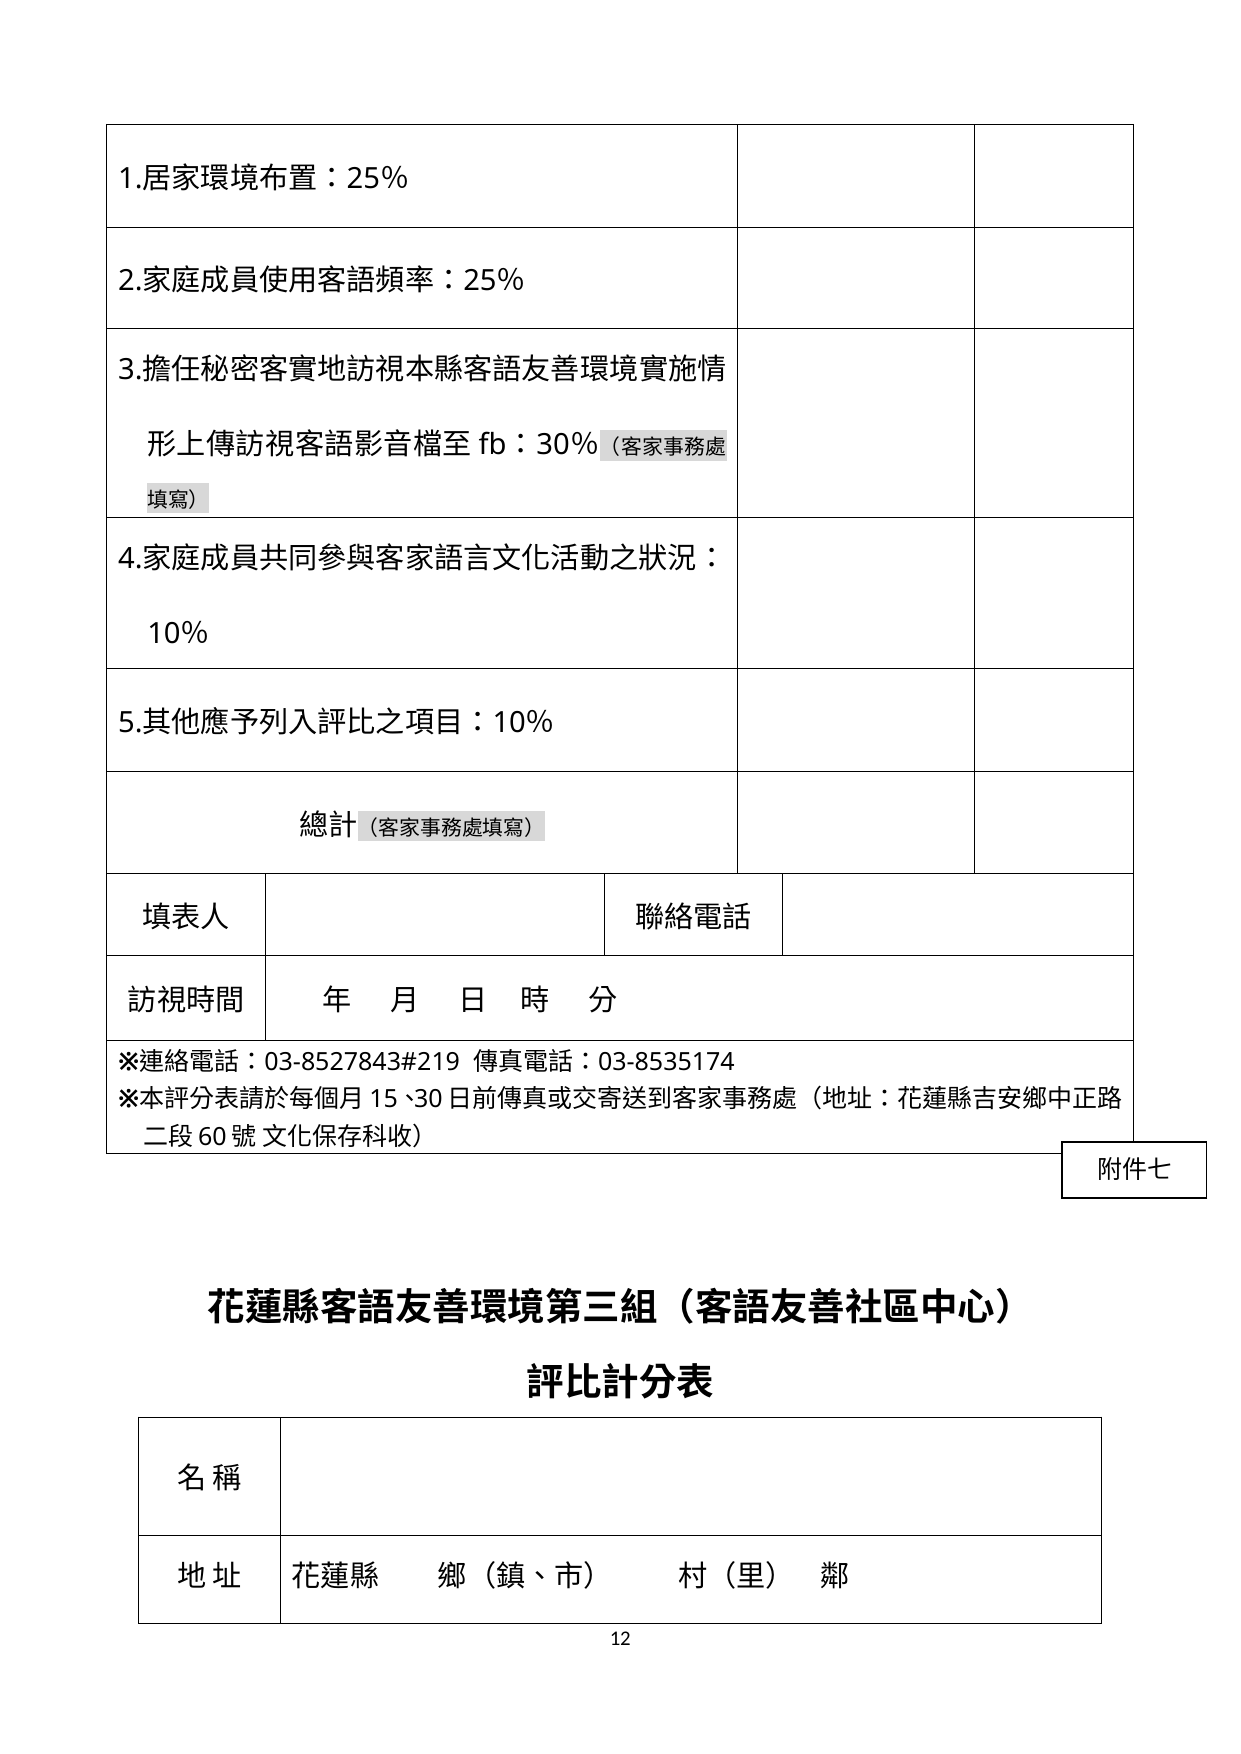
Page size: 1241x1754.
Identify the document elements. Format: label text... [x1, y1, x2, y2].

table_header 名 稱 [139, 1418, 280, 1535]
table_cell [975, 772, 1133, 873]
table_cell 地 址 [139, 1536, 280, 1623]
table_cell 填表人 [107, 874, 265, 955]
table_cell [266, 874, 604, 955]
table_cell 聯絡電話 [605, 874, 782, 955]
table_cell [738, 329, 974, 517]
table_cell [738, 772, 974, 873]
text 評比計分表 [118, 1342, 1122, 1417]
table_cell [975, 669, 1133, 771]
table_cell [738, 669, 974, 771]
table_cell 花蓮縣 鄉（鎮、市） 村（里） 鄰 [281, 1536, 1101, 1623]
table_header [281, 1418, 1101, 1535]
table_cell ※連絡電話：03-8527843#219 傳真電話：03-8535174 ※本評分表請於每個月15、30日前傳真或交寄送到客家事務處（地址：花蓮縣吉安鄉中正路二段60號 文化保存科收） [107, 1041, 1133, 1153]
table_cell [975, 125, 1133, 227]
table_cell [975, 329, 1133, 517]
table_cell [975, 518, 1133, 668]
table_cell 5.其他應予列入評比之項目：10％ [107, 669, 737, 771]
text 花蓮縣客語友善環境第三組（客語友善社區中心） [118, 1267, 1122, 1342]
text 附件七 [1078, 1150, 1191, 1186]
table_cell [975, 228, 1133, 328]
table_cell [738, 125, 974, 227]
table_cell [738, 518, 974, 668]
table_cell 總計（客家事務處填寫） [107, 772, 737, 873]
table_cell 1.居家環境布置：25％ [107, 125, 737, 227]
table_cell [738, 228, 974, 328]
table_cell 年 月 日 時 分 [266, 956, 1133, 1039]
table_cell 訪視時間 [107, 956, 265, 1039]
table_cell 2.家庭成員使用客語頻率：25％ [107, 228, 737, 328]
table_cell 3.擔任秘密客實地訪視本縣客語友善環境實施情形上傳訪視客語影音檔至fb：30％（客家事務處填寫） [107, 329, 737, 517]
table_cell [783, 874, 1133, 955]
table_cell 4.家庭成員共同參與客家語言文化活動之狀況：10％ [107, 518, 737, 668]
